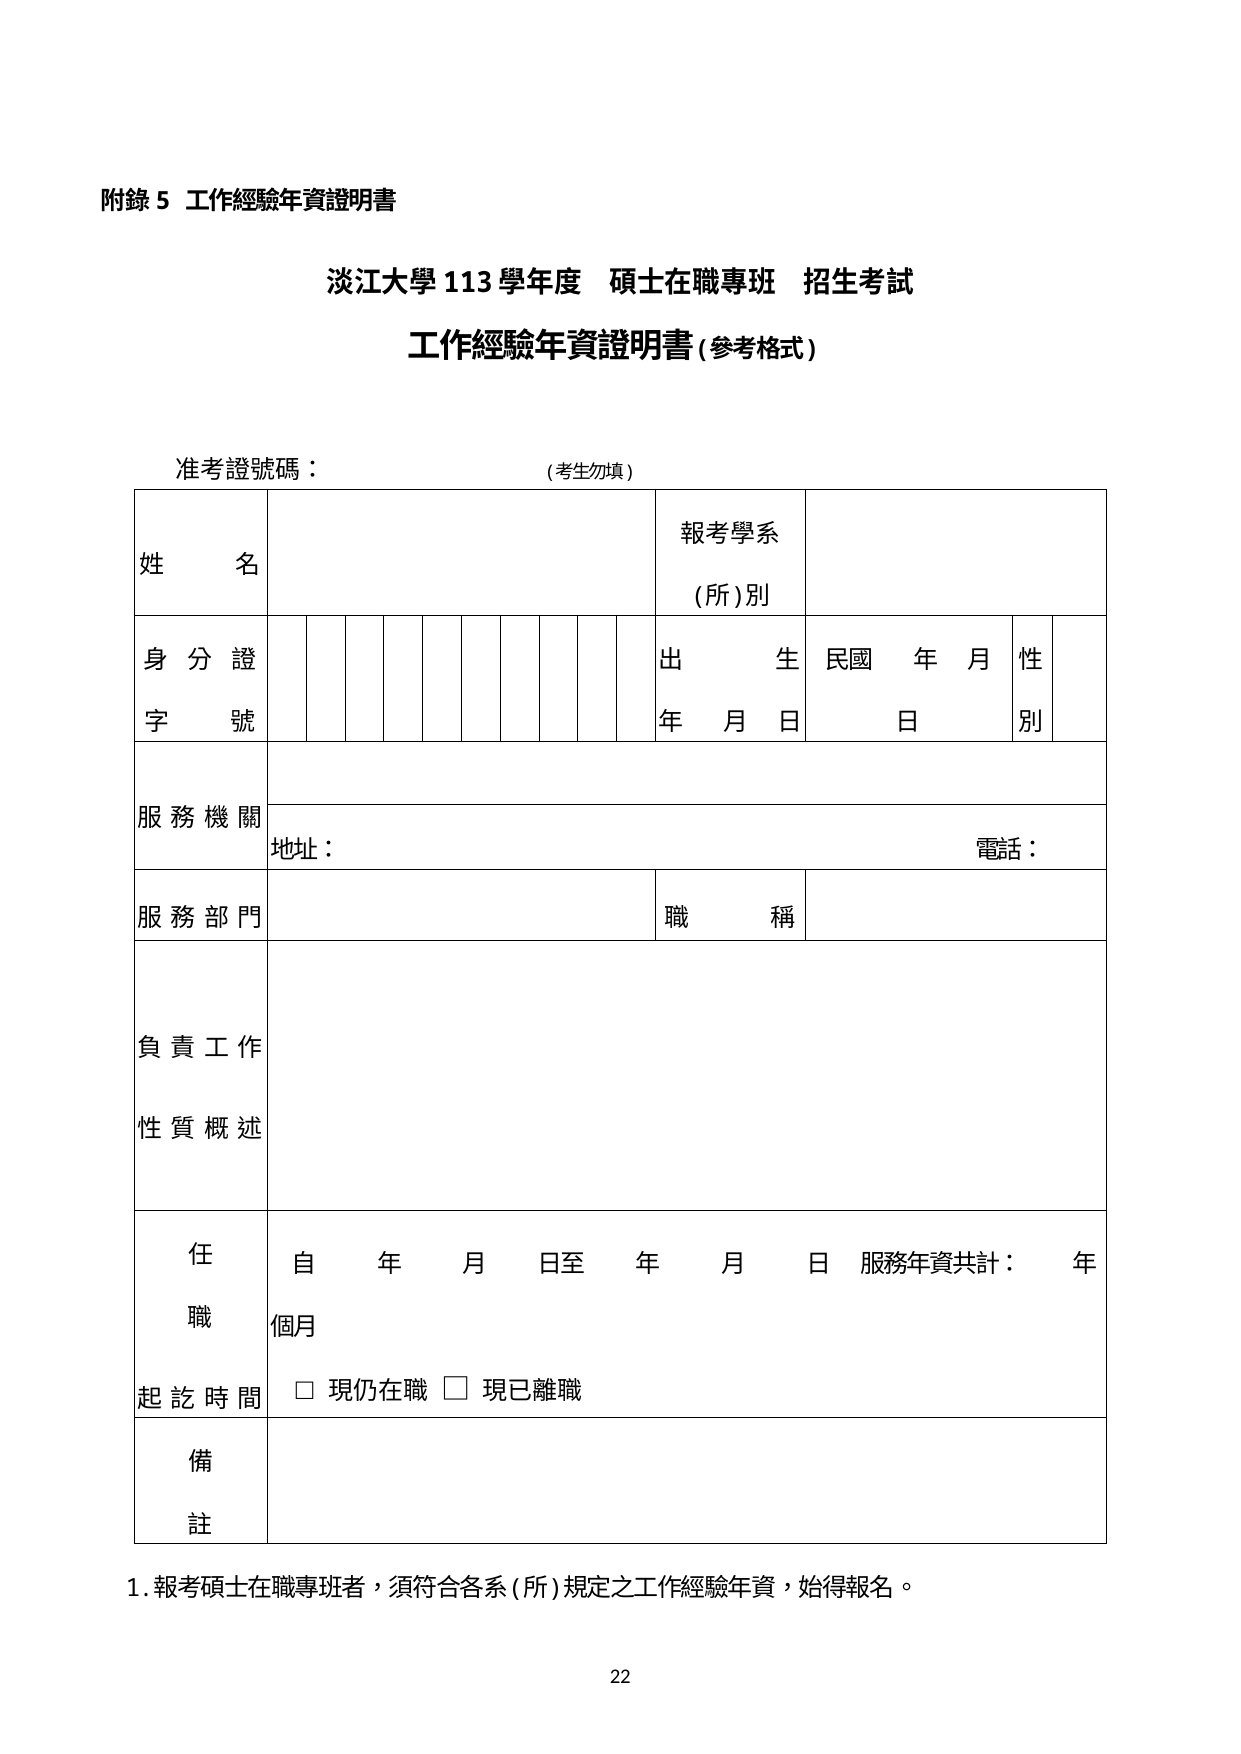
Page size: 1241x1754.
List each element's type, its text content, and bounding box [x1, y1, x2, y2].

table_cell [268, 616, 306, 741]
table_cell 任 職 起 訖 時 間 [135, 1211, 267, 1417]
table_cell [384, 616, 422, 741]
text 准考證號碼： (考生勿填) [175, 426, 1140, 488]
table_cell [268, 870, 655, 940]
table_cell [501, 616, 539, 741]
table_header 報考學系(所)別 [656, 490, 805, 614]
text 1.報考碩士在職專班者，須符合各系(所)規定之工作經驗年資，始得報名。 [125, 1544, 1115, 1607]
table_cell 負 責 工 作 性 質 概 述 [135, 941, 267, 1210]
table_header [268, 490, 655, 614]
table_header 姓 名 [135, 490, 267, 614]
text 工作經驗年資證明書(參考格式) [232, 301, 997, 363]
table_cell [1053, 616, 1106, 741]
table_cell [806, 870, 1106, 940]
table_cell [423, 616, 461, 741]
table_cell [268, 1418, 1106, 1543]
text 淡江大學113學年度 碩士在職專班 招生考試 [100, 238, 1140, 301]
table_cell 備 註 [135, 1418, 267, 1543]
table_cell 地址： 電話： [268, 805, 1106, 869]
table_cell [578, 616, 616, 741]
table_cell [268, 742, 1106, 804]
table_cell 性 別 [1013, 616, 1052, 741]
subtitle 附錄5 工作經驗年資證明書 [100, 157, 1140, 220]
table_cell 身 分 證 字 號 [135, 616, 267, 741]
table_cell [307, 616, 345, 741]
table_cell [617, 616, 655, 741]
table_cell [462, 616, 500, 741]
table_cell [268, 941, 1106, 1210]
table_cell 自 年 月 日至 年 月 日 服務年資共計： 年 個月 □ 現仍在職 □ 現已離職 [268, 1211, 1106, 1417]
table_cell 出 生 年 月 日 [656, 616, 805, 741]
table_cell 民國 年 月 日 [806, 616, 1012, 741]
table_cell [540, 616, 577, 741]
table_cell 服 務 部 門 [135, 870, 267, 940]
table_header [806, 490, 1106, 614]
table_cell 服 務 機 關 [135, 742, 267, 869]
table_cell 職 稱 [656, 870, 805, 940]
table_cell [346, 616, 383, 741]
